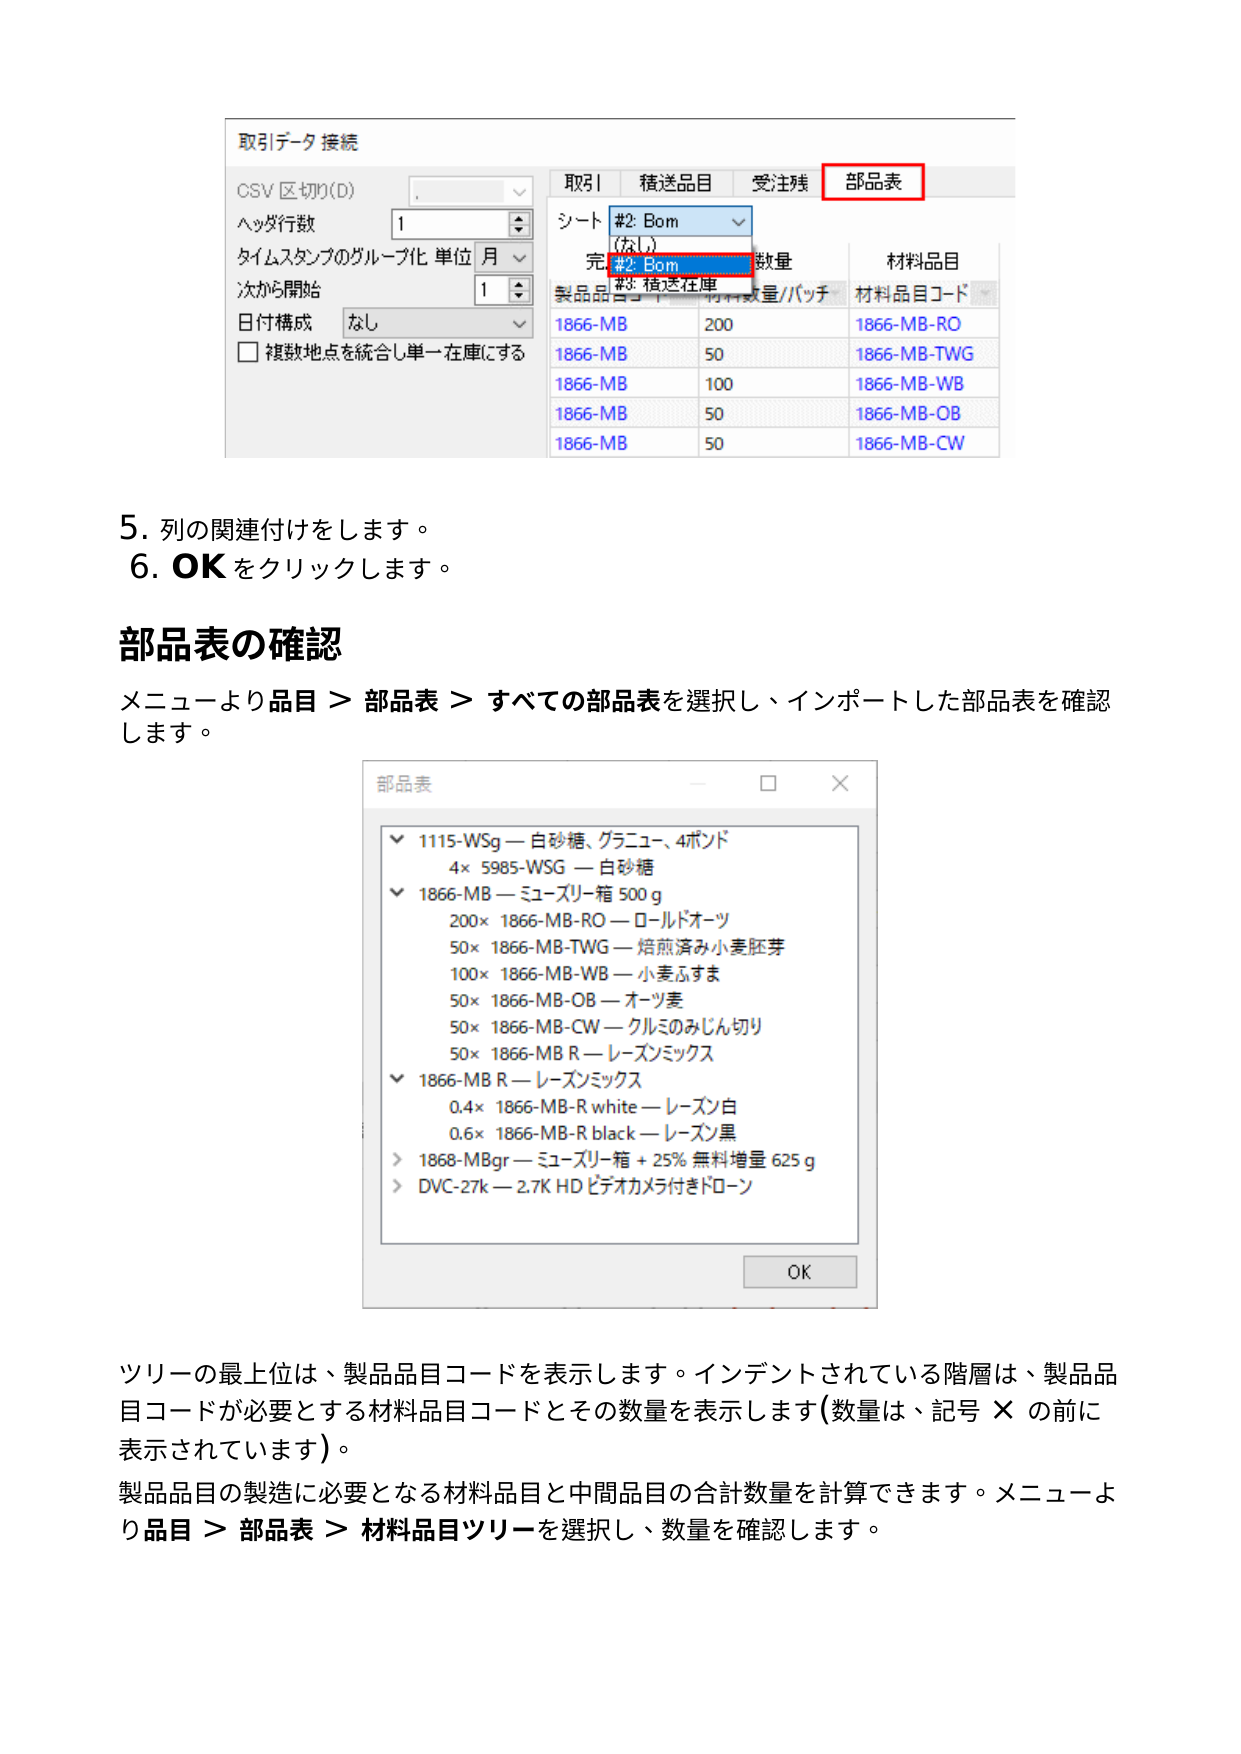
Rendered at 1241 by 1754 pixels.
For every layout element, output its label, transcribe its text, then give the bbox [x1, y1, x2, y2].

picture [224, 118, 1016, 458]
text メニューより品目 > 部品表 > すべての部品表を選択し、インポートした部品表を確認します。 [118, 680, 1122, 748]
text ツリーの最上位は、製品品目コードを表示します。インデントされている階層は、製品品目コードが必要とする材料品目コードとその数量を表示します(数量は、記号 × の前に表示されています)。 [118, 1360, 1122, 1467]
picture [362, 760, 878, 1309]
subtitle 部品表の確認 [118, 624, 1122, 667]
text 製品品目の製造に必要となる材料品目と中間品目の合計数量を計算できます。メニューより品目 > 部品表 > 材料品目ツリーを選択し、数量を確認します。 [118, 1479, 1122, 1548]
text 5. 列の関連付けをします。 6. OKをクリックします。 [118, 508, 1122, 586]
